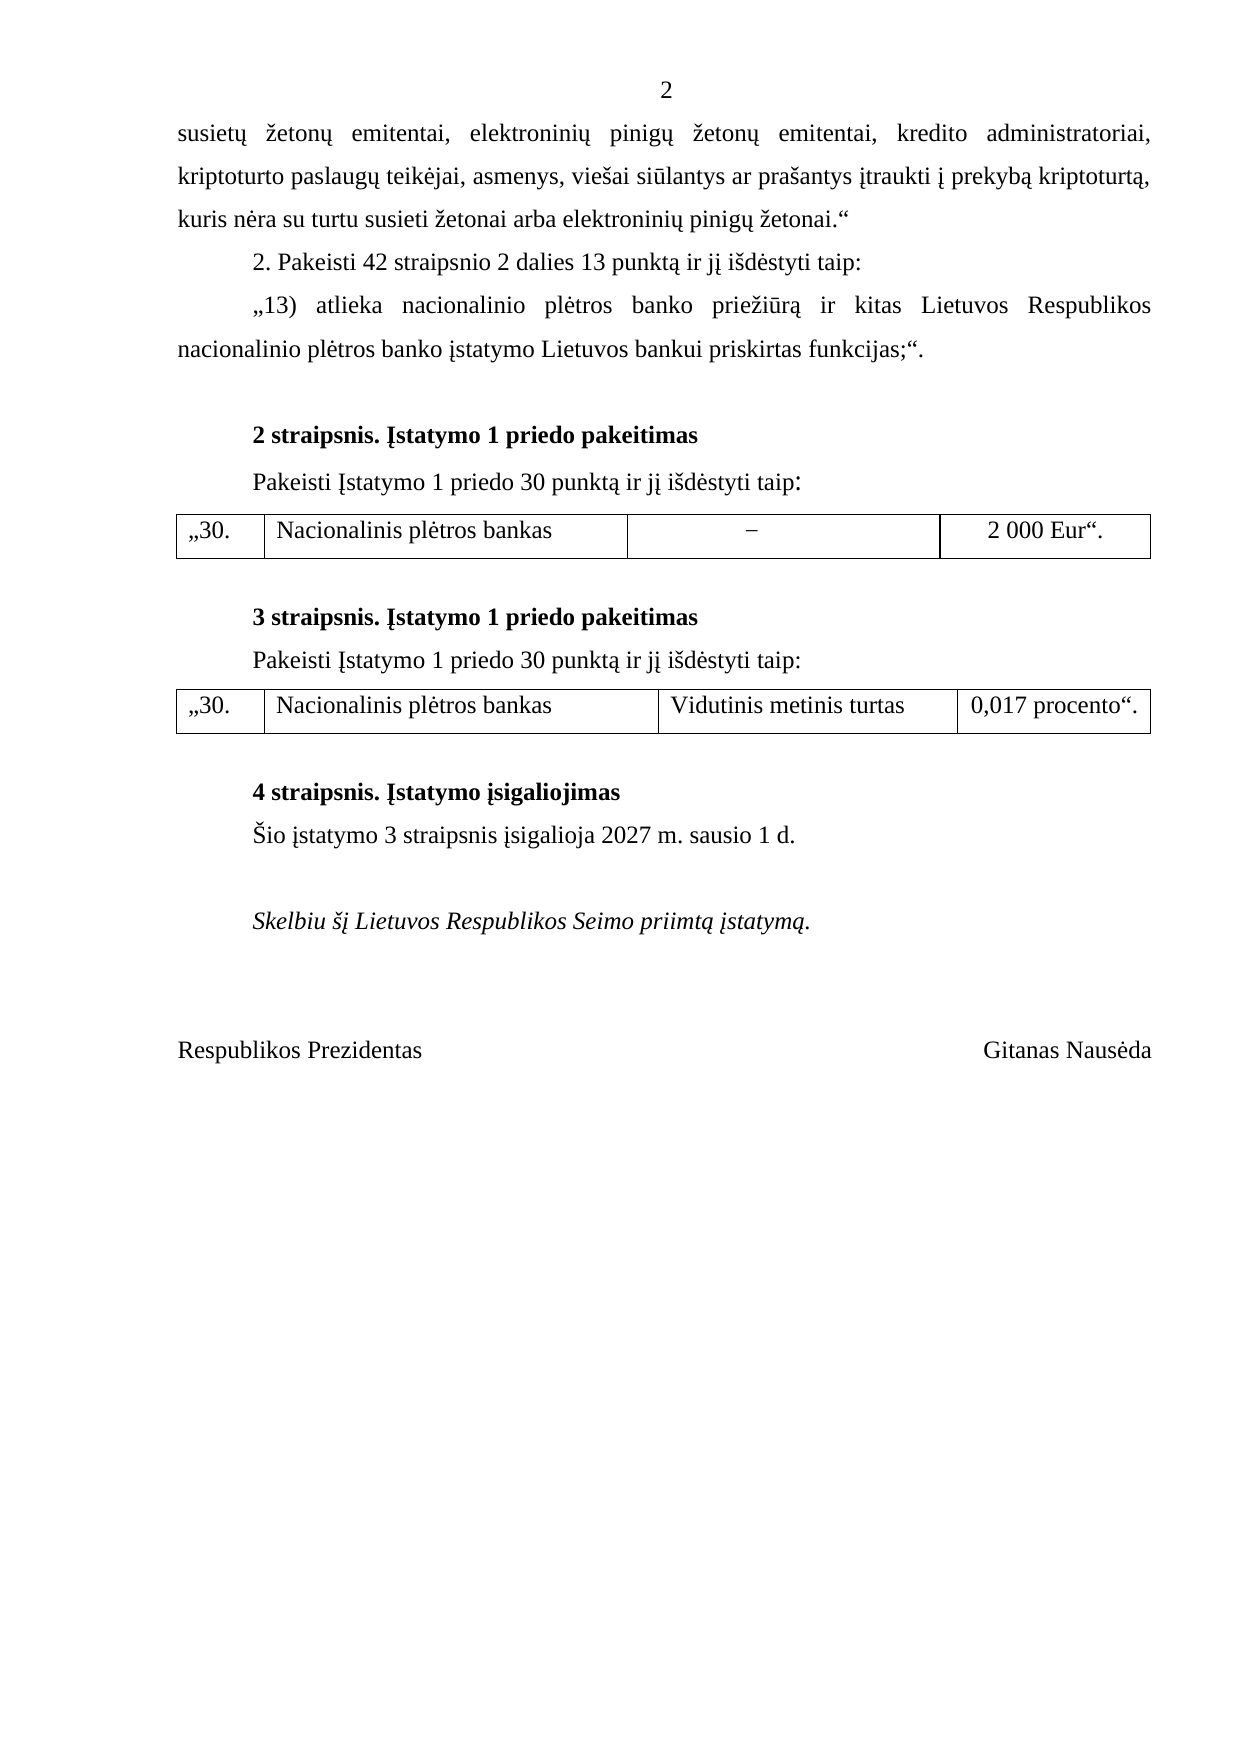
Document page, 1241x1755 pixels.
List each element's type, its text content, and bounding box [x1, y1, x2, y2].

table_header 2 000 Eur“. [941, 515, 1150, 558]
table_header – [628, 515, 939, 558]
table_header „30. [177, 515, 264, 558]
table_header Nacionalinis plėtros bankas [265, 690, 658, 733]
table_header Vidutinis metinis turtas [659, 690, 957, 733]
text susietų žetonų emitentai, elektroninių pinigų žetonų emitentai, kredito administratoriai, kriptoturto paslaugų teikėjai, asmenys, viešai siūlantys ar prašantys įtraukti į prekybą kriptoturtą, kuris nėra su turtu susieti žetonai arba elektroninių pinigų žetonai.“ [177, 118, 1152, 233]
text 4 straipsnis. Įstatymo įsigaliojimas [177, 777, 1152, 806]
text 2. Pakeisti 42 straipsnio 2 dalies 13 punktą ir jį išdėstyti taip: [177, 247, 1152, 276]
text Skelbiu šį Lietuvos Respublikos Seimo priimtą įstatymą. [177, 906, 1152, 935]
table_header 0,017 procento“. [958, 690, 1150, 733]
table_header „30. [177, 690, 264, 733]
text 2 straipsnis. Įstatymo 1 priedo pakeitimas [177, 420, 1152, 449]
text „13) atlieka nacionalinio plėtros banko priežiūrą ir kitas Lietuvos Respublikos nacionalinio plėtros banko įstatymo Lietuvos bankui priskirtas funkcijas;“. [177, 291, 1152, 362]
text 3 straipsnis. Įstatymo 1 priedo pakeitimas [177, 602, 1152, 631]
text Šio įstatymo 3 straipsnis įsigalioja 2027 m. sausio 1 d. [177, 820, 1152, 849]
text Pakeisti Įstatymo 1 priedo 30 punktą ir jį išdėstyti taip: [177, 463, 1152, 497]
text Respublikos Prezidentas Gitanas Nausėda [177, 1036, 1152, 1064]
table_header Nacionalinis plėtros bankas [265, 515, 627, 558]
text Pakeisti Įstatymo 1 priedo 30 punktą ir jį išdėstyti taip: [177, 646, 1152, 674]
